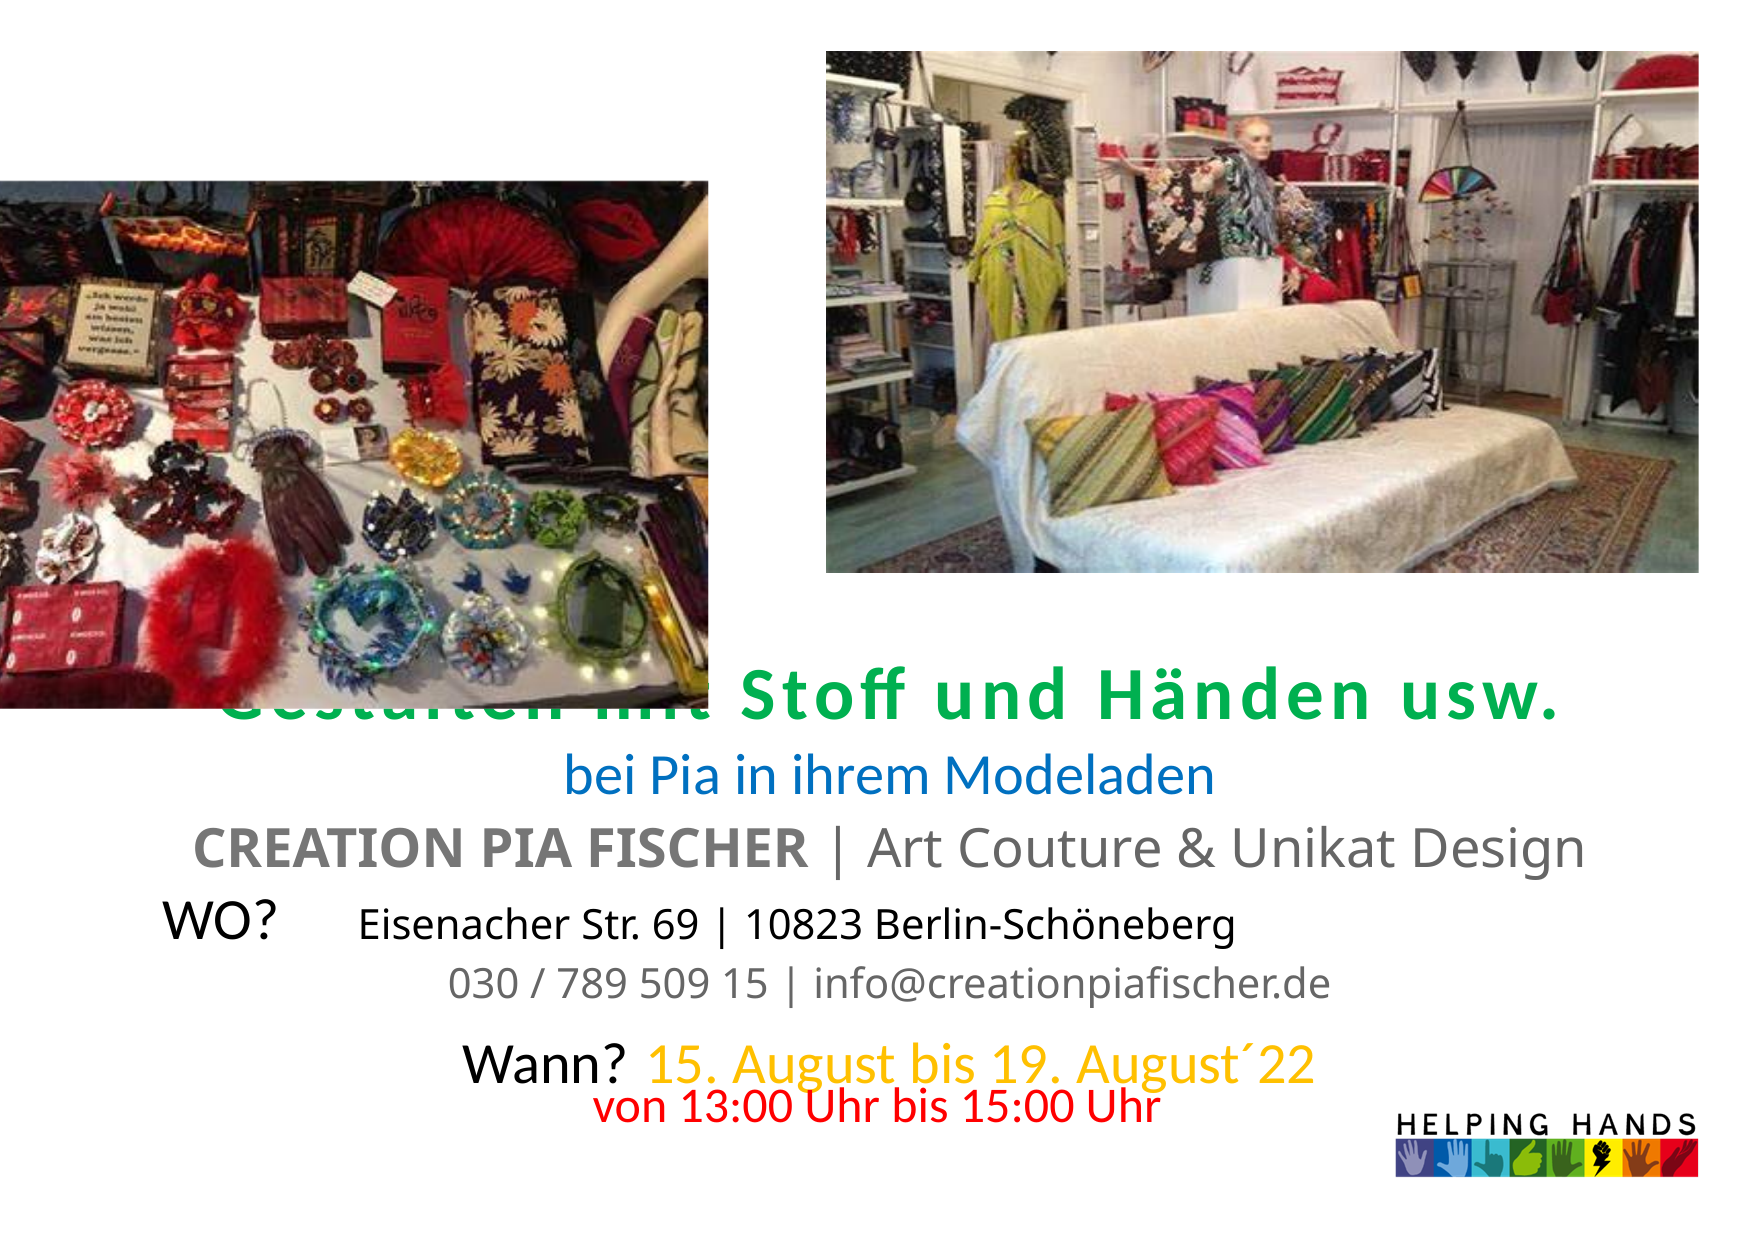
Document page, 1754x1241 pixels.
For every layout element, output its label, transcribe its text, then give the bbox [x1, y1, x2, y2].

text WO? Eisenacher Str. 69 | 10823 Berlin-Schöneberg [136, 883, 1643, 954]
text Wann? 15. August bis 19. August´22 [136, 1011, 1643, 1102]
text von 13:00 Uhr bis 15:00 Uhr [1658, 1074, 1679, 1135]
text 030 / 789 509 15 | info@creationpiafischer.de [136, 954, 1643, 1011]
text bei Pia in ihrem Modeladen [136, 738, 1643, 809]
text von 13:00 Uhr bis 15:00 Uhr [75, 1074, 121, 1135]
text CREATION PIA FISCHER | Art Couture & Unikat Design [136, 809, 1643, 883]
text Gestalten mit Stoff und Händen usw. [136, 646, 1643, 738]
